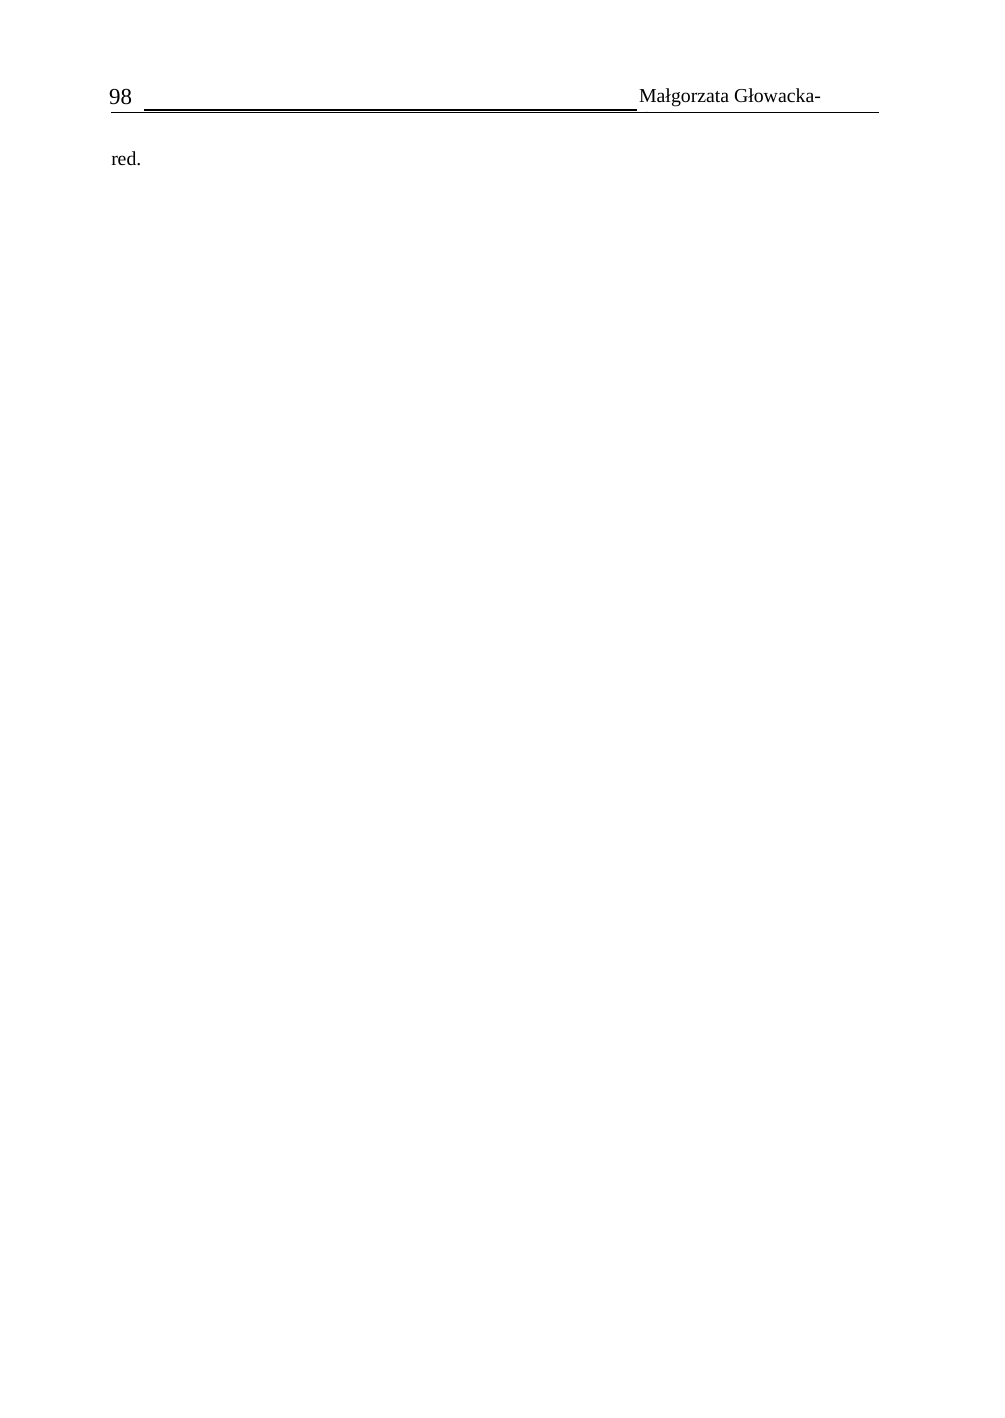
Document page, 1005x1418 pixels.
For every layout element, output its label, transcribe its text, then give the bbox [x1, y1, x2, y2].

text red. [111, 146, 902, 170]
